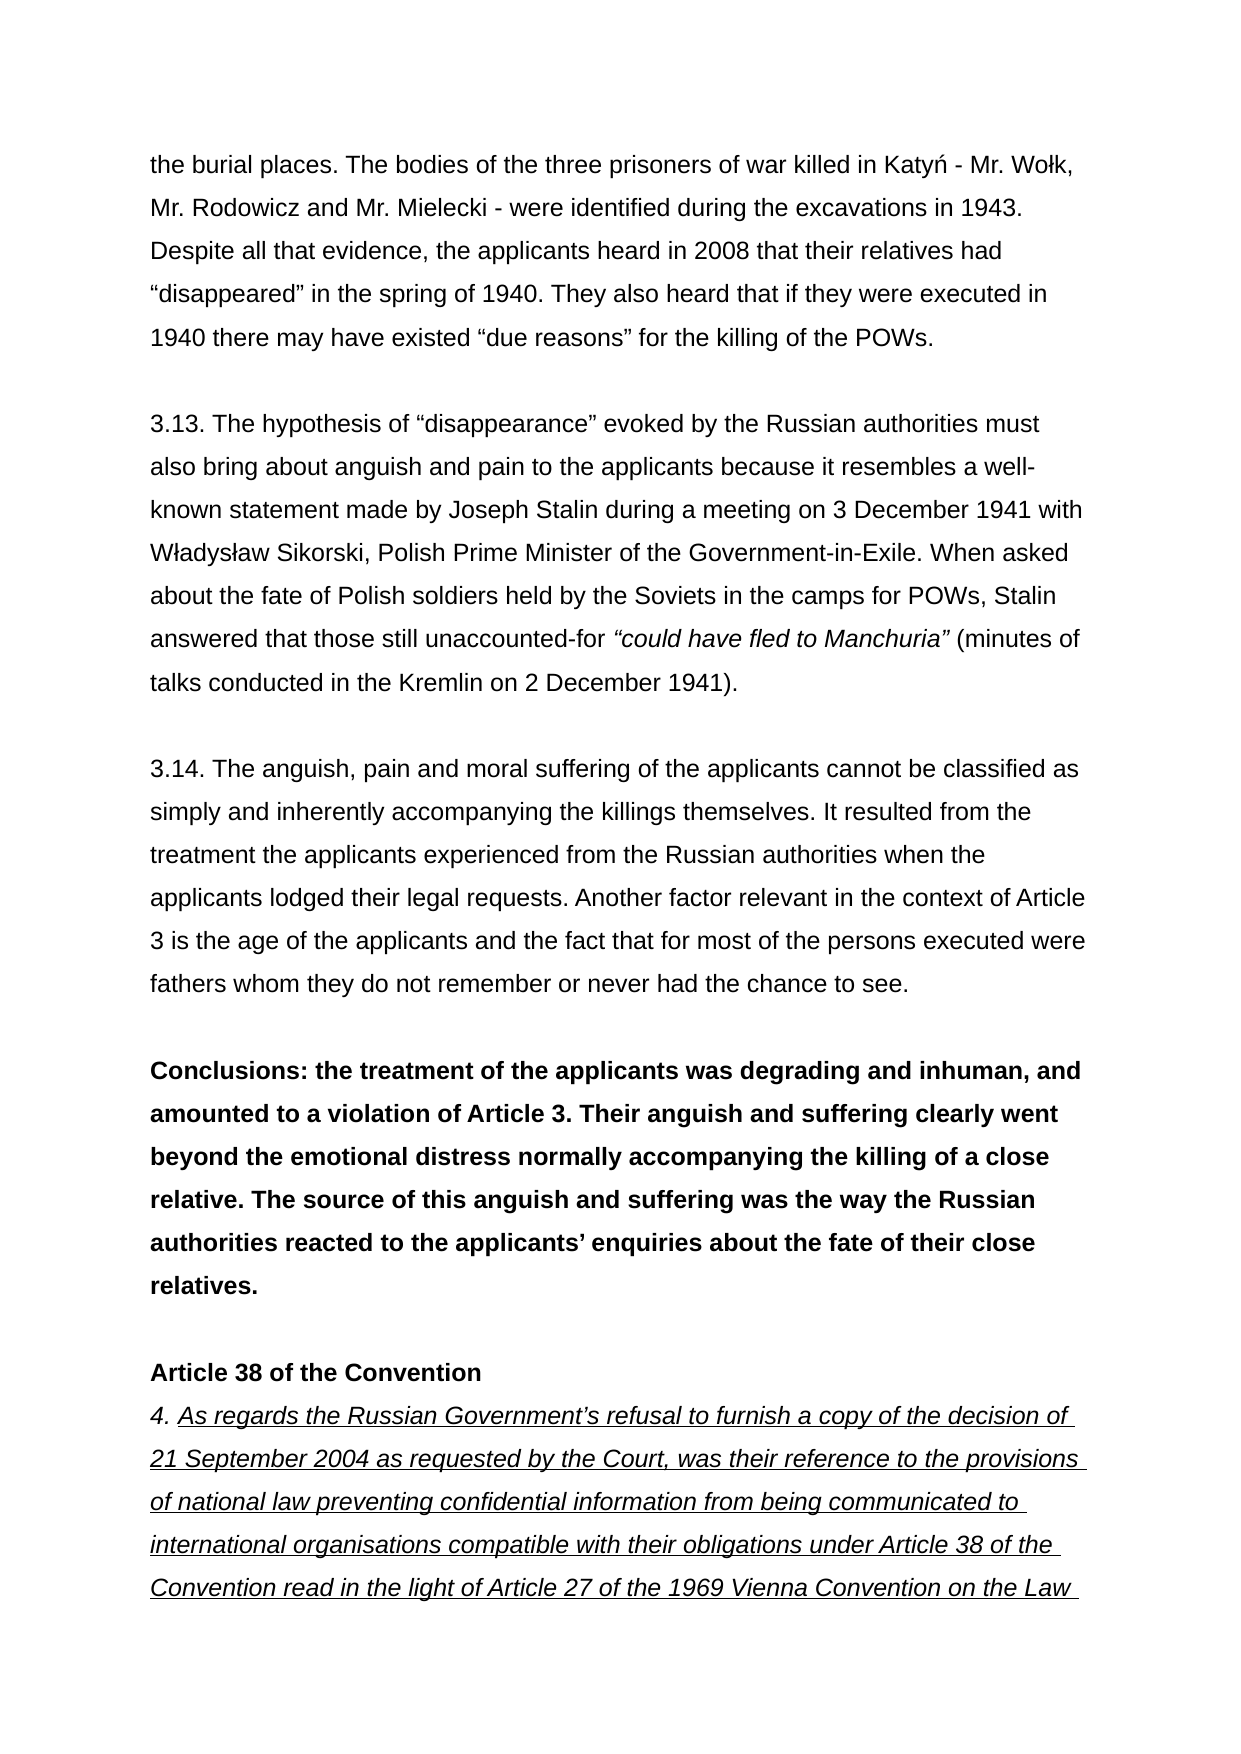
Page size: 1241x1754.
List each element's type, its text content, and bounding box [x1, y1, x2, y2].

text the burial places. The bodies of the three prisoners of war killed in Katyń - Mr. Wołk, Mr. Rodowicz and Mr. Mielecki - were identified during the excavations in 1943. Despite all that evidence, the applicants heard in 2008 that their relatives had “disappeared” in the spring of 1940. They also heard that if they were executed in 1940 there may have existed “due reasons” for the killing of the POWs. [150, 150, 1090, 351]
text 4. As regards the Russian Government’s refusal to furnish a copy of the decision of 21 September 2004 as requested by the Court, was their reference to the provisions of national law preventing confidential information from being communicated to international organisations compatible with their obligations under Article 38 of the Convention read in the light of Article 27 of the 1969 Vienna Convention on the Law [150, 1401, 1090, 1602]
text 3.13. The hypothesis of “disappearance” evoked by the Russian authorities must also bring about anguish and pain to the applicants because it resembles a well-known statement made by Joseph Stalin during a meeting on 3 December 1941 with Władysław Sikorski, Polish Prime Minister of the Government-in-Exile. When asked about the fate of Polish soldiers held by the Soviets in the camps for POWs, Stalin answered that those still unaccounted-for “could have fled to Manchuria” (minutes of talks conducted in the Kremlin on 2 December 1941). [150, 409, 1090, 696]
text Conclusions: the treatment of the applicants was degrading and inhuman, and amounted to a violation of Article 3. Their anguish and suffering clearly went beyond the emotional distress normally accompanying the killing of a close relative. The source of this anguish and suffering was the way the Russian authorities reacted to the applicants’ enquiries about the fate of their close relatives. [150, 1056, 1090, 1300]
subtitle Article 38 of the Convention [150, 1357, 1090, 1386]
text 3.14. The anguish, pain and moral suffering of the applicants cannot be classified as simply and inherently accompanying the killings themselves. It resulted from the treatment the applicants experienced from the Russian authorities when the applicants lodged their legal requests. Another factor relevant in the context of Article 3 is the age of the applicants and the fact that for most of the persons executed were fathers whom they do not remember or never had the chance to see. [150, 754, 1090, 998]
